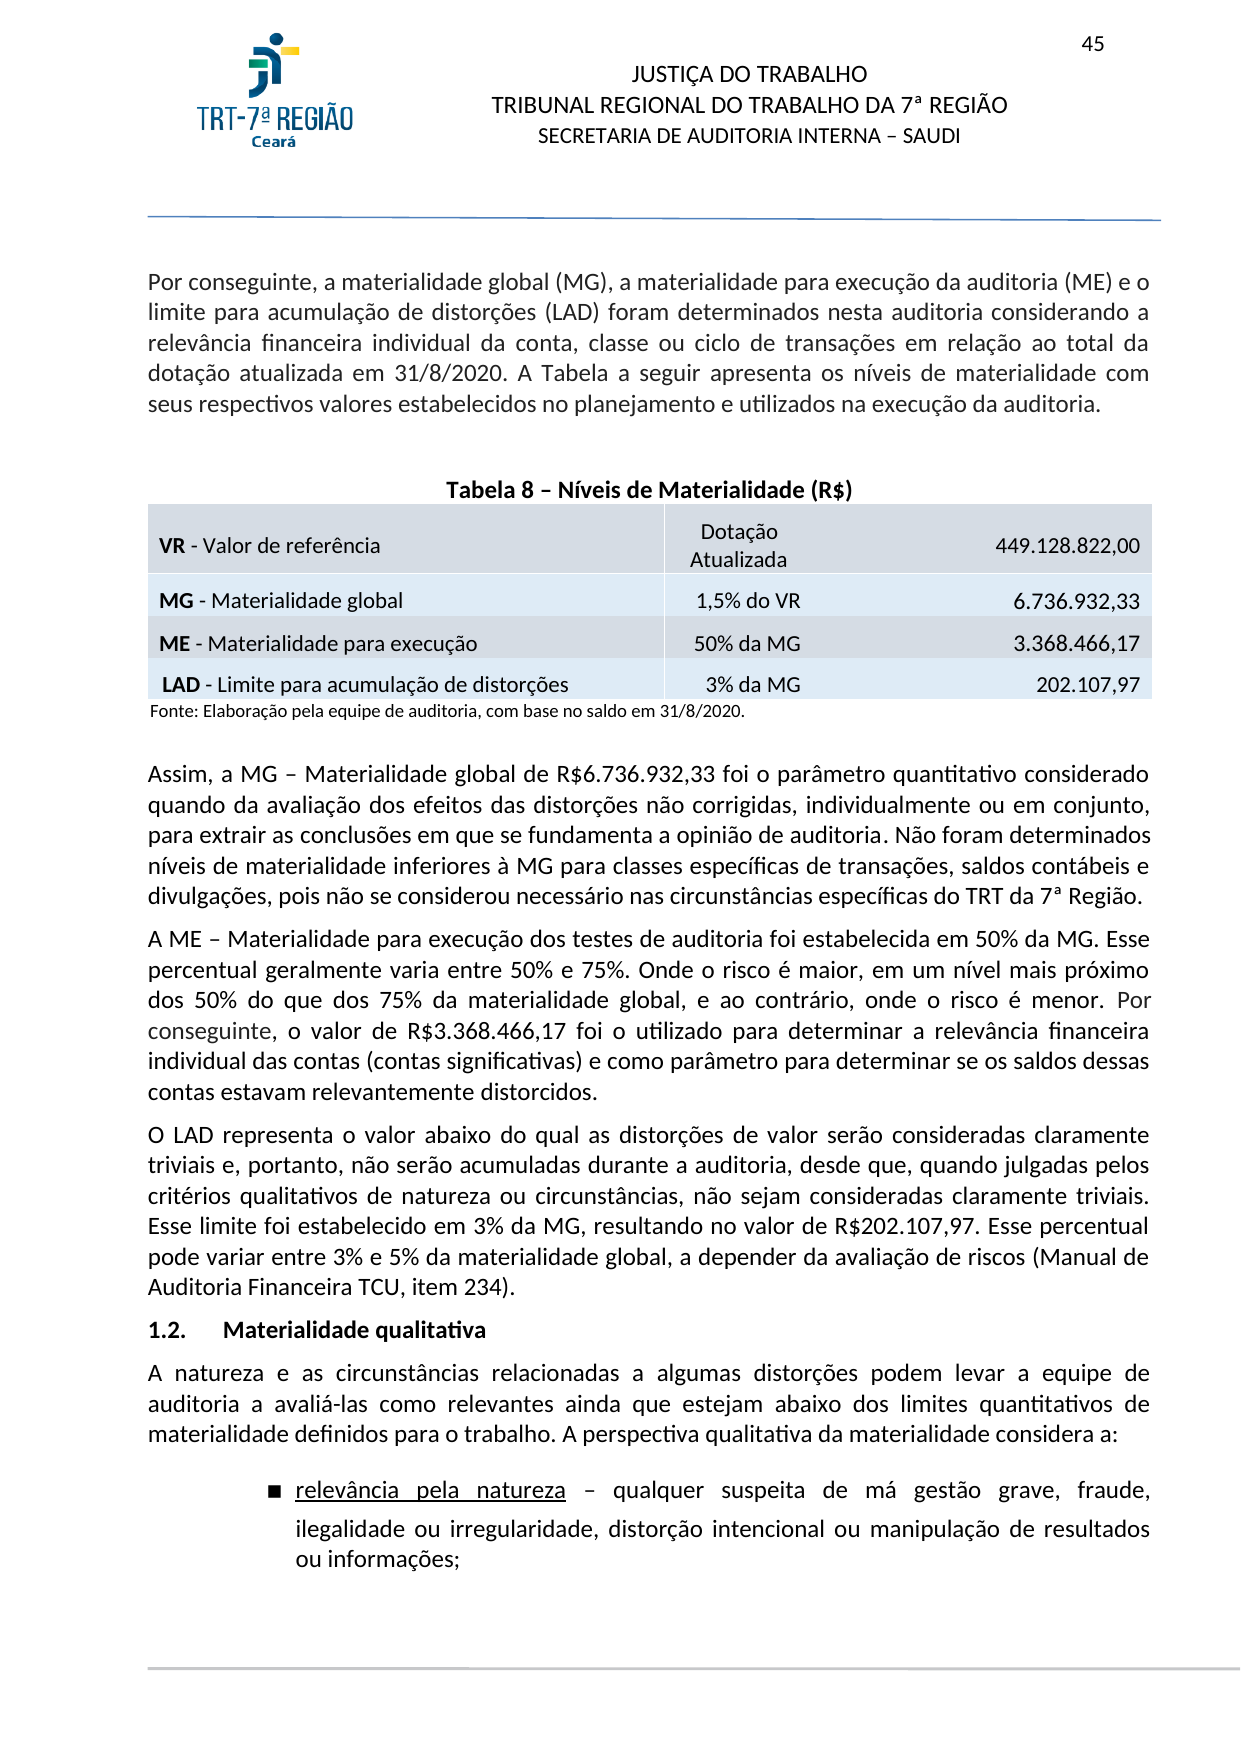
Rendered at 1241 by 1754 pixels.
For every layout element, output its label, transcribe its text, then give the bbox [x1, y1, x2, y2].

table_cell 3% da MG [665, 658, 812, 699]
list Materialidade qualitativa [148, 1314, 1152, 1345]
table_header 449.128.822,00 [812, 504, 1152, 573]
table_header VR - Valor de referência [148, 504, 664, 573]
text Fonte: Elaboração pela equipe de auditoria, com base no saldo em 31/8/2020. [149, 699, 1152, 722]
table_cell 6.736.932,33 [812, 574, 1152, 616]
text A ME – Materialidade para execução dos testes de auditoria foi estabelecida em 50% da MG. Esse percentual geralmente varia entre 50% e 75%. Onde o risco é maior, em um nível mais próximo dos 50% do que dos 75% da materialidade global, e ao contrário, onde o risco é menor. Por conseguinte, o valor de R$3.368.466,17 foi o utilizado para determinar a relevância financeira individual das contas (contas significativas) e como parâmetro para determinar se os saldos dessas contas estavam relevantemente distorcidos. [148, 923, 1152, 1106]
table_cell 50% da MG [665, 616, 812, 658]
text A natureza e as circunstâncias relacionadas a algumas distorções podem levar a equipe de auditoria a avaliá-las como relevantes ainda que estejam abaixo dos limites quantitativos de materialidade definidos para o trabalho. A perspectiva qualitativa da materialidade considera a: [148, 1358, 1152, 1449]
list relevância pela natureza – qualquer suspeita de má gestão grave, fraude, ilegalidade ou irregularidade, distorção intencional ou manipulação de resultados ou informações; [266, 1462, 1152, 1574]
text O LAD representa o valor abaixo do qual as distorções de valor serão consideradas claramente triviais e, portanto, não serão acumuladas durante a auditoria, desde que, quando julgadas pelos critérios qualitativos de natureza ou circunstâncias, não sejam consideradas claramente triviais. Esse limite foi estabelecido em 3% da MG, resultando no valor de R$202.107,97. Esse percentual pode variar entre 3% e 5% da materialidade global, a depender da avaliação de riscos (Manual de Auditoria Financeira TCU, item 234). [148, 1119, 1152, 1302]
text Tabela 8 – Níveis de Materialidade (R$) [148, 474, 1152, 504]
text Assim, a MG – Materialidade global de R$6.736.932,33 foi o parâmetro quantitativo considerado quando da avaliação dos efeitos das distorções não corrigidas, individualmente ou em conjunto, para extrair as conclusões em que se fundamenta a opinião de auditoria. Não foram determinados níveis de materialidade inferiores à MG para classes específicas de transações, saldos contábeis e divulgações, pois não se considerou necessário nas circunstâncias específicas do TRT da 7ª Região. [148, 758, 1152, 911]
text Por conseguinte, a materialidade global (MG), a materialidade para execução da auditoria (ME) e o limite para acumulação de distorções (LAD) foram determinados nesta auditoria considerando a relevância financeira individual da conta, classe ou ciclo de transações em relação ao total da dotação atualizada em 31/8/2020. A Tabela a seguir apresenta os níveis de materialidade com seus respectivos valores estabelecidos no planejamento e utilizados na execução da auditoria. [148, 266, 1152, 418]
table_header Dotação Atualizada [665, 504, 812, 573]
table_cell LAD - Limite para acumulação de distorções [148, 658, 664, 699]
picture [181, 30, 363, 154]
table_cell 3.368.466,17 [812, 616, 1152, 658]
table_cell ME - Materialidade para execução [148, 616, 664, 658]
table_cell 202.107,97 [812, 658, 1152, 699]
table_cell MG - Materialidade global [148, 574, 664, 616]
table_cell 1,5% do VR [665, 574, 812, 616]
